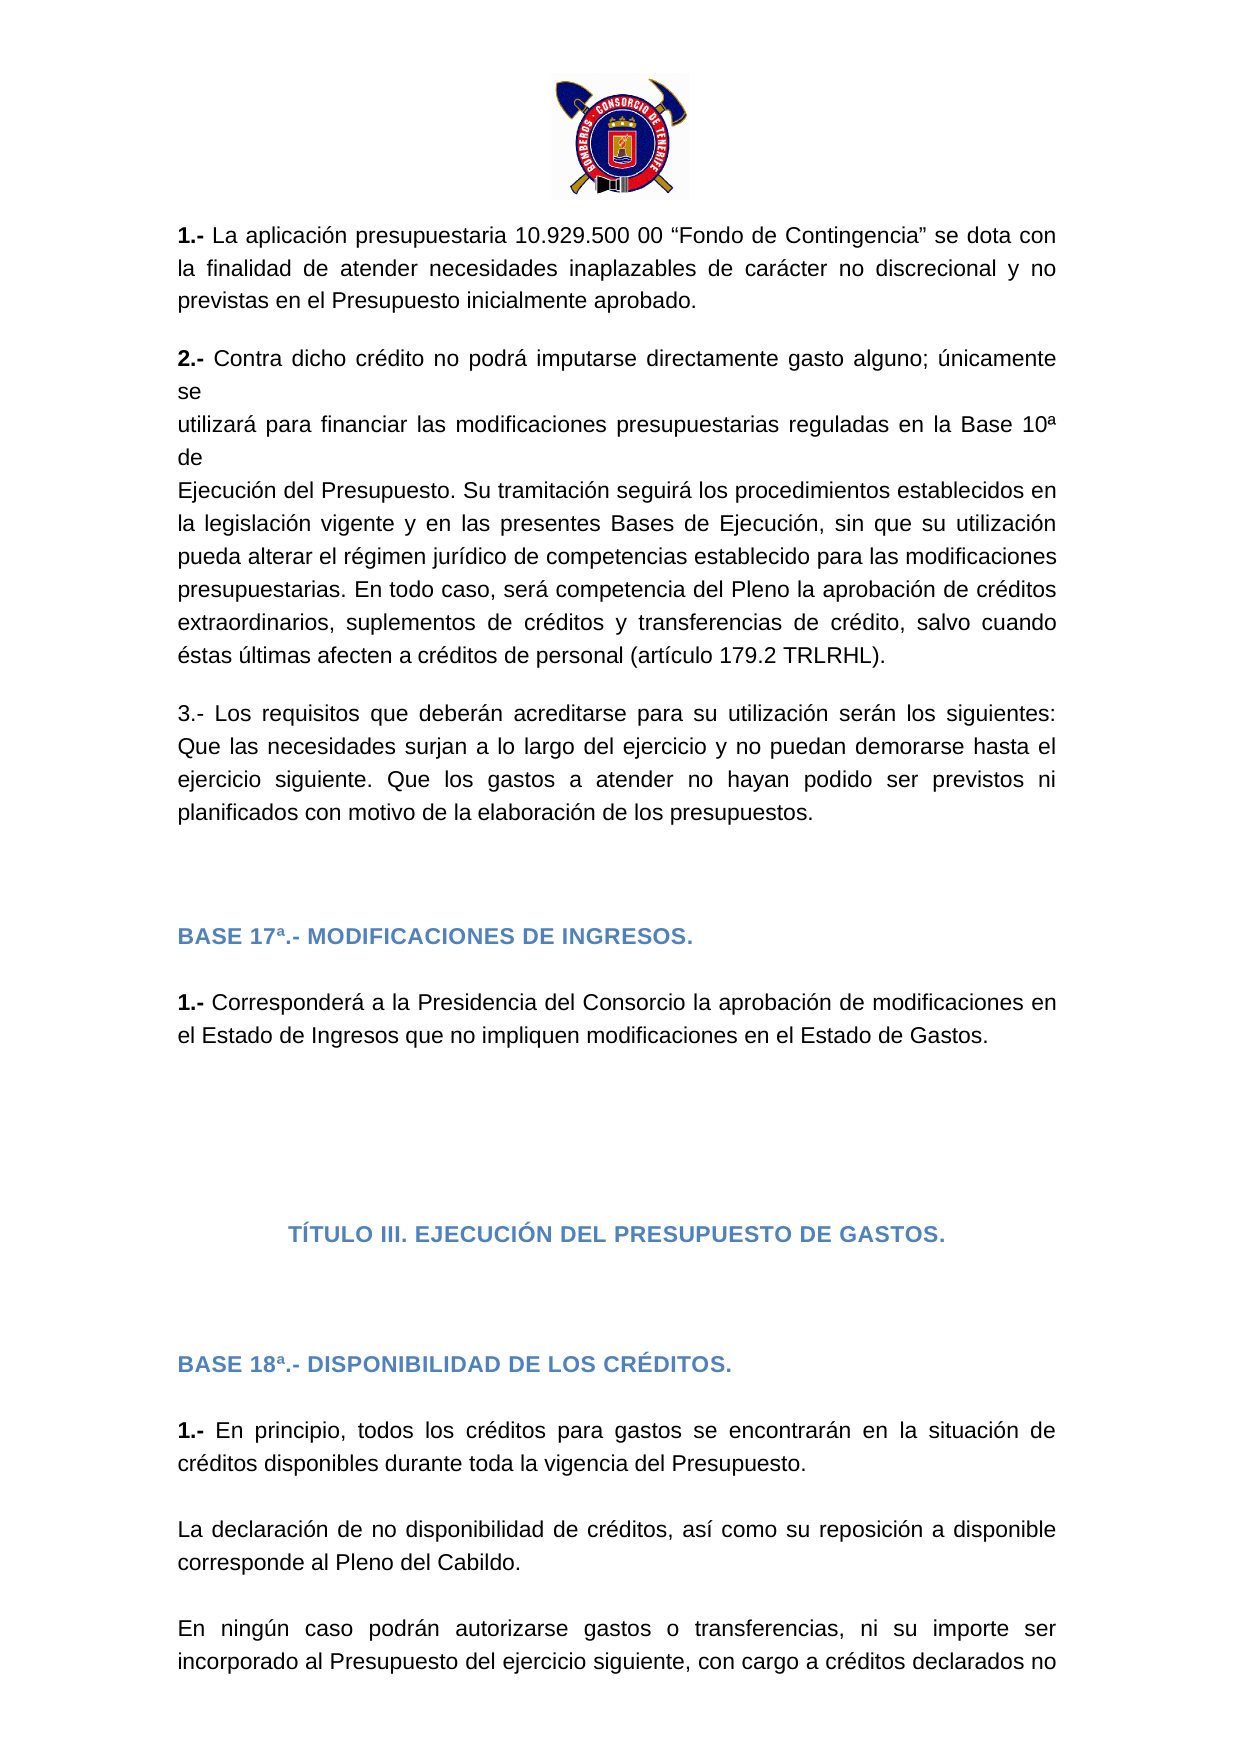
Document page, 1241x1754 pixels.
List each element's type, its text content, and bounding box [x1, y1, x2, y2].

text BASE 18ª.- DISPONIBILIDAD DE LOS CRÉDITOS. [177, 1351, 1057, 1377]
text 1.- Corresponderá a la Presidencia del Consorcio la aprobación de modificaciones en el Estado de Ingresos que no impliquen modificaciones en el Estado de Gastos. [177, 989, 1057, 1049]
text 3.- Los requisitos que deberán acreditarse para su utilización serán los siguientes: Que las necesidades surjan a lo largo del ejercicio y no puedan demorarse hasta el ejercicio siguiente. Que los gastos a atender no hayan podido ser previstos ni planificados con motivo de la elaboración de los presupuestos. [177, 700, 1057, 825]
text 1.- En principio, todos los créditos para gastos se encontrarán en la situación de créditos disponibles durante toda la vigencia del Presupuesto. [177, 1417, 1057, 1476]
text La declaración de no disponibilidad de créditos, así como su reposición a disponible corresponde al Pleno del Cabildo. [177, 1516, 1057, 1575]
text 2.- Contra dicho crédito no podrá imputarse directamente gasto alguno; únicamente se utilizará para financiar las modificaciones presupuestarias reguladas en la Base 10ª de Ejecución del Presupuesto. Su tramitación seguirá los procedimientos establecidos en la legislación vigente y en las presentes Bases de Ejecución, sin que su utilización pueda alterar el régimen jurídico de competencias establecido para las modificaciones presupuestarias. En todo caso, será competencia del Pleno la aprobación de créditos extraordinarios, suplementos de créditos y transferencias de crédito, salvo cuando éstas últimas afecten a créditos de personal (artículo 179.2 TRLRHL). [177, 345, 1057, 668]
text TÍTULO III. EJECUCIÓN DEL PRESUPUESTO DE GASTOS. [177, 1221, 1057, 1247]
subtitle BASE 17ª.- MODIFICACIONES DE INGRESOS. [177, 923, 1057, 949]
text En ningún caso podrán autorizarse gastos o transferencias, ni su importe ser incorporado al Presupuesto del ejercicio siguiente, con cargo a créditos declarados no [177, 1615, 1057, 1674]
text 1.- La aplicación presupuestaria 10.929.500 00 “Fondo de Contingencia” se dota con la finalidad de atender necesidades inaplazables de carácter no discrecional y no previstas en el Presupuesto inicialmente aprobado. [177, 222, 1057, 314]
